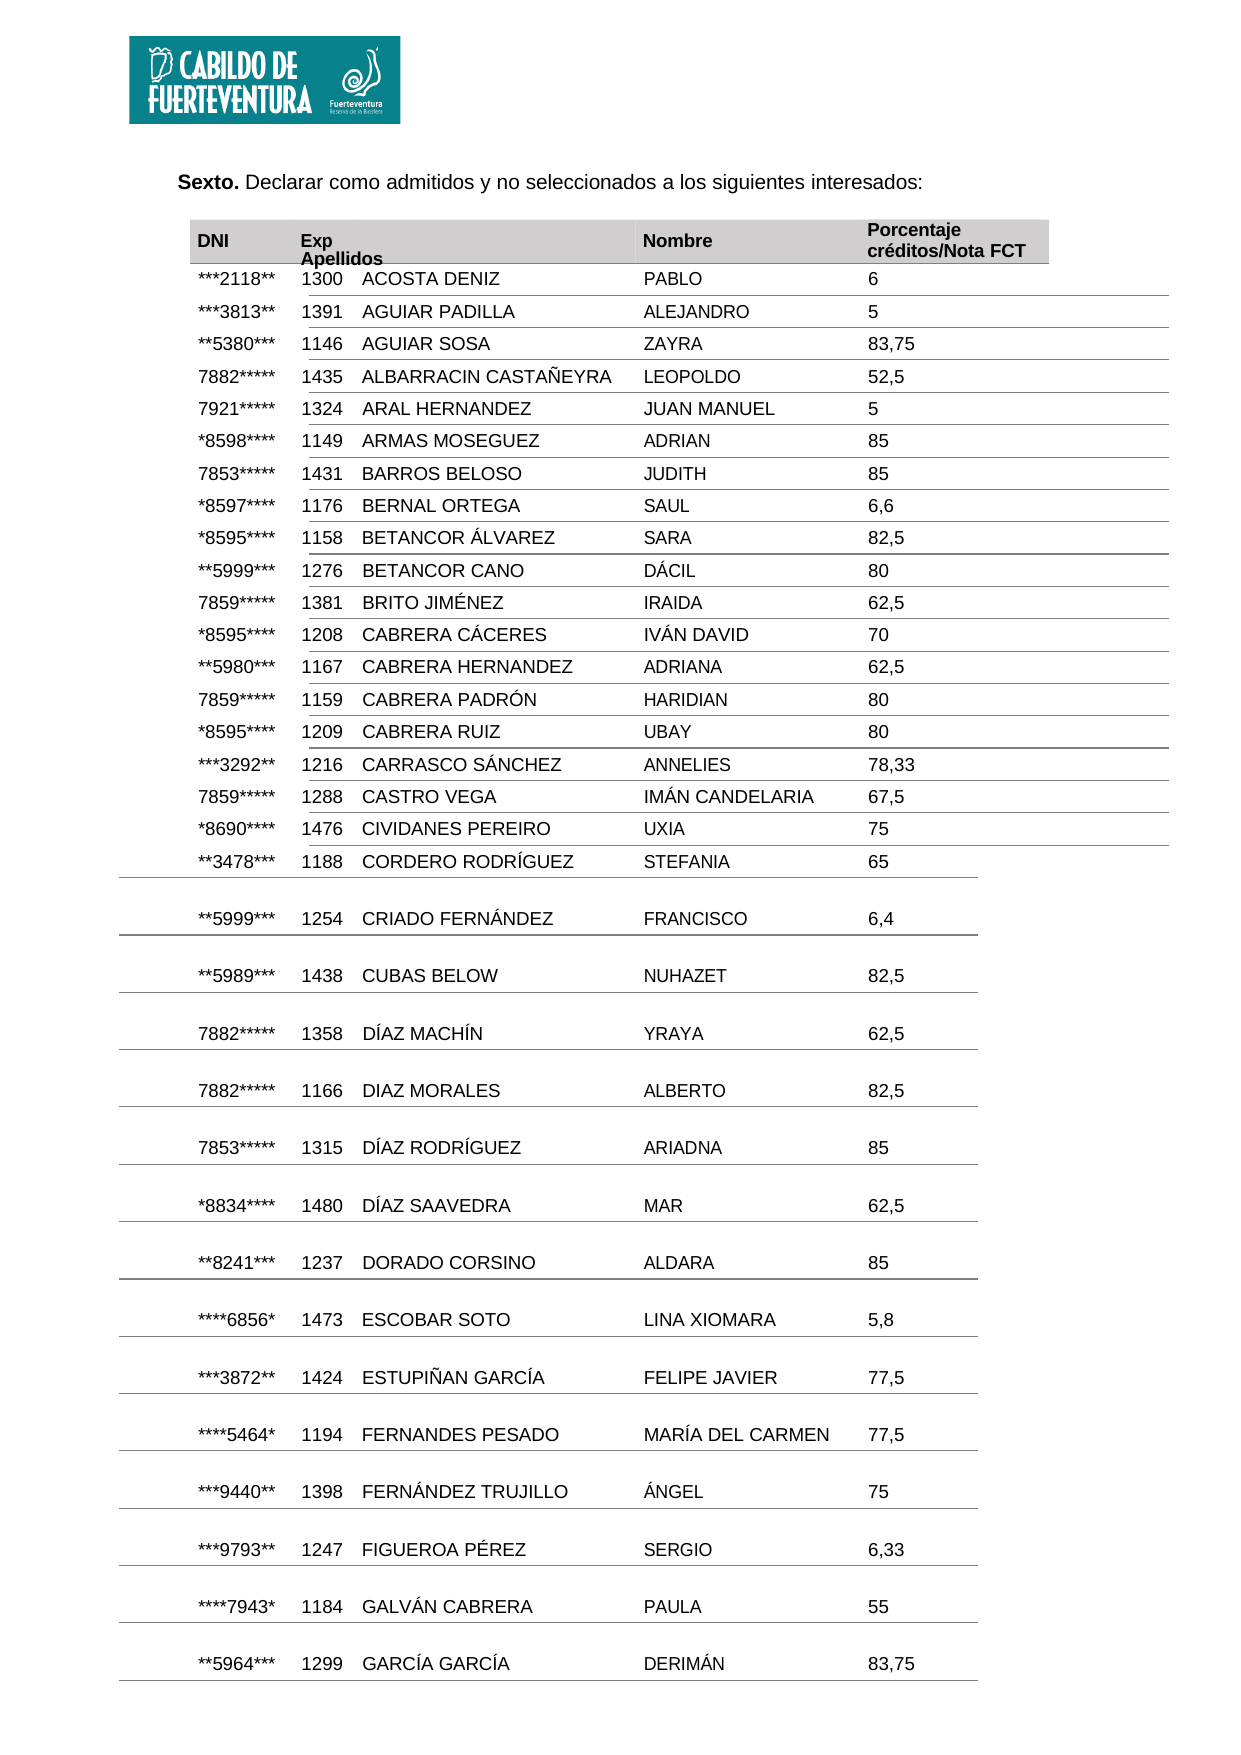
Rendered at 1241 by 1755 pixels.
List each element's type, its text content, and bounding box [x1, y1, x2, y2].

text **5989*** 1438 CUBAS BELOW NUHAZET 82,5 [198, 965, 1066, 987]
text 7859***** 1381 BRITO JIMÉNEZ IRAIDA 62,5 [198, 592, 1066, 613]
text **5380*** 1146 AGUIAR SOSA ZAYRA 83,75 [198, 333, 1066, 354]
text *8834**** 1480 DÍAZ SAAVEDRA MAR 62,5 [198, 1194, 1066, 1216]
text Sexto. Declarar como admitidos y no seleccionados a los siguientes interesados: [177, 170, 1066, 194]
text 7882***** 1435 ALBARRACIN CASTAÑEYRA LEOPOLDO 52,5 [198, 365, 1066, 387]
text *8595**** 1208 CABRERA CÁCERES IVÁN DAVID 70 [198, 624, 1066, 646]
text **5980*** 1167 CABRERA HERNANDEZ ADRIANA 62,5 [198, 656, 1066, 678]
text ***3813** 1391 AGUIAR PADILLA ALEJANDRO 5 [198, 301, 1066, 322]
text ****7943* 1184 GALVÁN CABRERA PAULA 55 [198, 1596, 1066, 1617]
text ****5464* 1194 FERNANDES PESADO MARÍA DEL CARMEN 77,5 [198, 1424, 1066, 1446]
text **8241*** 1237 DORADO CORSINO ALDARA 85 [198, 1252, 1066, 1273]
text ***9793** 1247 FIGUEROA PÉREZ SERGIO 6,33 [198, 1538, 1066, 1560]
text 7882***** 1358 DÍAZ MACHÍN YRAYA 62,5 [198, 1023, 1066, 1044]
text *8595**** 1209 CABRERA RUIZ UBAY 80 [198, 721, 1066, 743]
text 7853***** 1315 DÍAZ RODRÍGUEZ ARIADNA 85 [198, 1137, 1066, 1159]
text **5999*** 1276 BETANCOR CANO DÁCIL 80 [198, 559, 1066, 581]
text *8597**** 1176 BERNAL ORTEGA SAUL 6,6 [198, 494, 1066, 516]
text ***9440** 1398 FERNÁNDEZ TRUJILLO ÁNGEL 75 [198, 1481, 1066, 1503]
text ****6856* 1473 ESCOBAR SOTO LINA XIOMARA 5,8 [198, 1309, 1066, 1331]
text 7853***** 1431 BARROS BELOSO JUDITH 85 [198, 462, 1066, 484]
text *8598**** 1149 ARMAS MOSEGUEZ ADRIAN 85 [198, 430, 1066, 452]
text *8595**** 1158 BETANCOR ÁLVAREZ SARA 82,5 [198, 527, 1066, 548]
text ***3872** 1424 ESTUPIÑAN GARCÍA FELIPE JAVIER 77,5 [198, 1367, 1066, 1388]
text **5999*** 1254 CRIADO FERNÁNDEZ FRANCISCO 6,4 [198, 908, 1066, 929]
text **5964*** 1299 GARCÍA GARCÍA DERIMÁN 83,75 [198, 1653, 1066, 1675]
text 7859***** 1159 CABRERA PADRÓN HARIDIAN 80 [198, 689, 1066, 710]
text 7921***** 1324 ARAL HERNANDEZ JUAN MANUEL 5 [198, 398, 1066, 419]
text ***3292** 1216 CARRASCO SÁNCHEZ ANNELIES 78,33 7859***** 1288 CASTRO VEGA IMÁN CANDELARIA 67,5 [198, 753, 916, 807]
text 7882***** 1166 DIAZ MORALES ALBERTO 82,5 [198, 1080, 1066, 1102]
text *8690**** 1476 CIVIDANES PEREIRO UXIA 75 [198, 818, 1066, 840]
text **3478*** 1188 CORDERO RODRÍGUEZ STEFANIA 65 [198, 851, 1066, 872]
text ***2118** 1300 ACOSTA DENIZ PABLO 6 [198, 268, 1066, 290]
